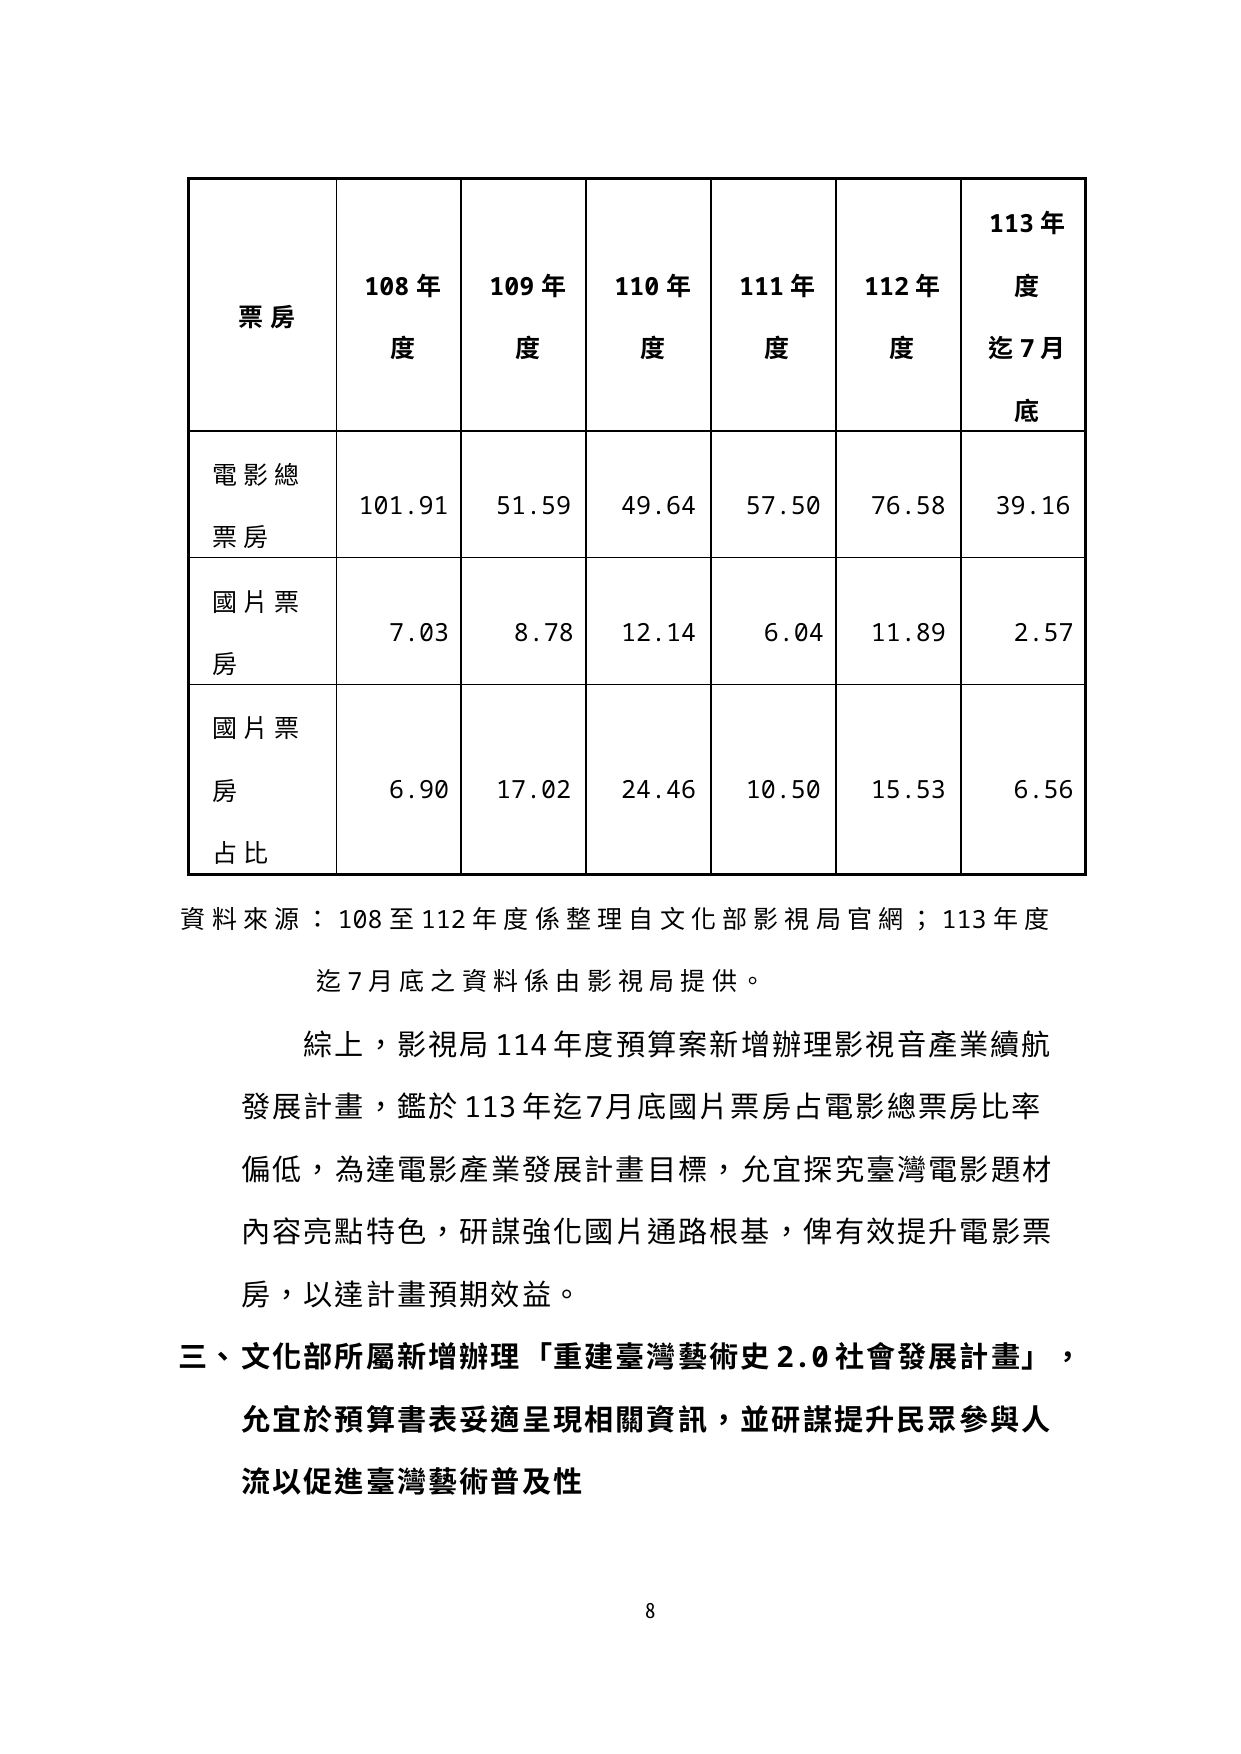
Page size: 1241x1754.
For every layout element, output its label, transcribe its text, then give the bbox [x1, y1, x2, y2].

table_cell 17.02 [462, 685, 585, 872]
text 三、文化部所屬新增辦理「重建臺灣藝術史2.0社會發展計畫」，允宜於預算書表妥適呈現相關資訊，並研謀提升民眾參與人流以促進臺灣藝術普及性 [177, 1313, 1063, 1501]
table_cell 7.03 [337, 558, 460, 683]
text 資料來源：108至112年度係整理自文化部影視局官網；113年度迄7月底之資料係由影視局提供。 [177, 876, 1063, 1001]
table_header 112年度 [837, 180, 960, 430]
table_cell 101.91 [337, 432, 460, 557]
table_cell 76.58 [837, 432, 960, 557]
table_header 票房 [190, 180, 336, 430]
table_cell 8.78 [462, 558, 585, 683]
table_header 111年度 [712, 180, 835, 430]
table_cell 49.64 [587, 432, 710, 557]
table_cell 2.57 [962, 558, 1084, 683]
text 綜上，影視局114年度預算案新增辦理影視音產業續航發展計畫，鑑於113年迄7月底國片票房占電影總票房比率偏低，為達電影產業發展計畫目標，允宜探究臺灣電影題材內容亮點特色，研謀強化國片通路根基，俾有效提升電影票房，以達計畫預期效益。 [236, 1001, 1063, 1313]
table_header 113年度 迄7月底 [962, 180, 1084, 430]
table_cell 6.90 [337, 685, 460, 872]
table_cell 6.04 [712, 558, 835, 683]
table_header 110年度 [587, 180, 710, 430]
table_header 109年度 [462, 180, 585, 430]
table_cell 24.46 [587, 685, 710, 872]
table_cell 國片票房 [190, 558, 336, 683]
table_cell 15.53 [837, 685, 960, 872]
table_cell 11.89 [837, 558, 960, 683]
table_header 108年度 [337, 180, 460, 430]
table_cell 39.16 [962, 432, 1084, 557]
table_cell 國片票房 占比 [190, 685, 336, 872]
table_cell 57.50 [712, 432, 835, 557]
table_cell 電影總票房 [190, 432, 336, 557]
table_cell 6.56 [962, 685, 1084, 872]
table_cell 51.59 [462, 432, 585, 557]
table_cell 12.14 [587, 558, 710, 683]
table_cell 10.50 [712, 685, 835, 872]
